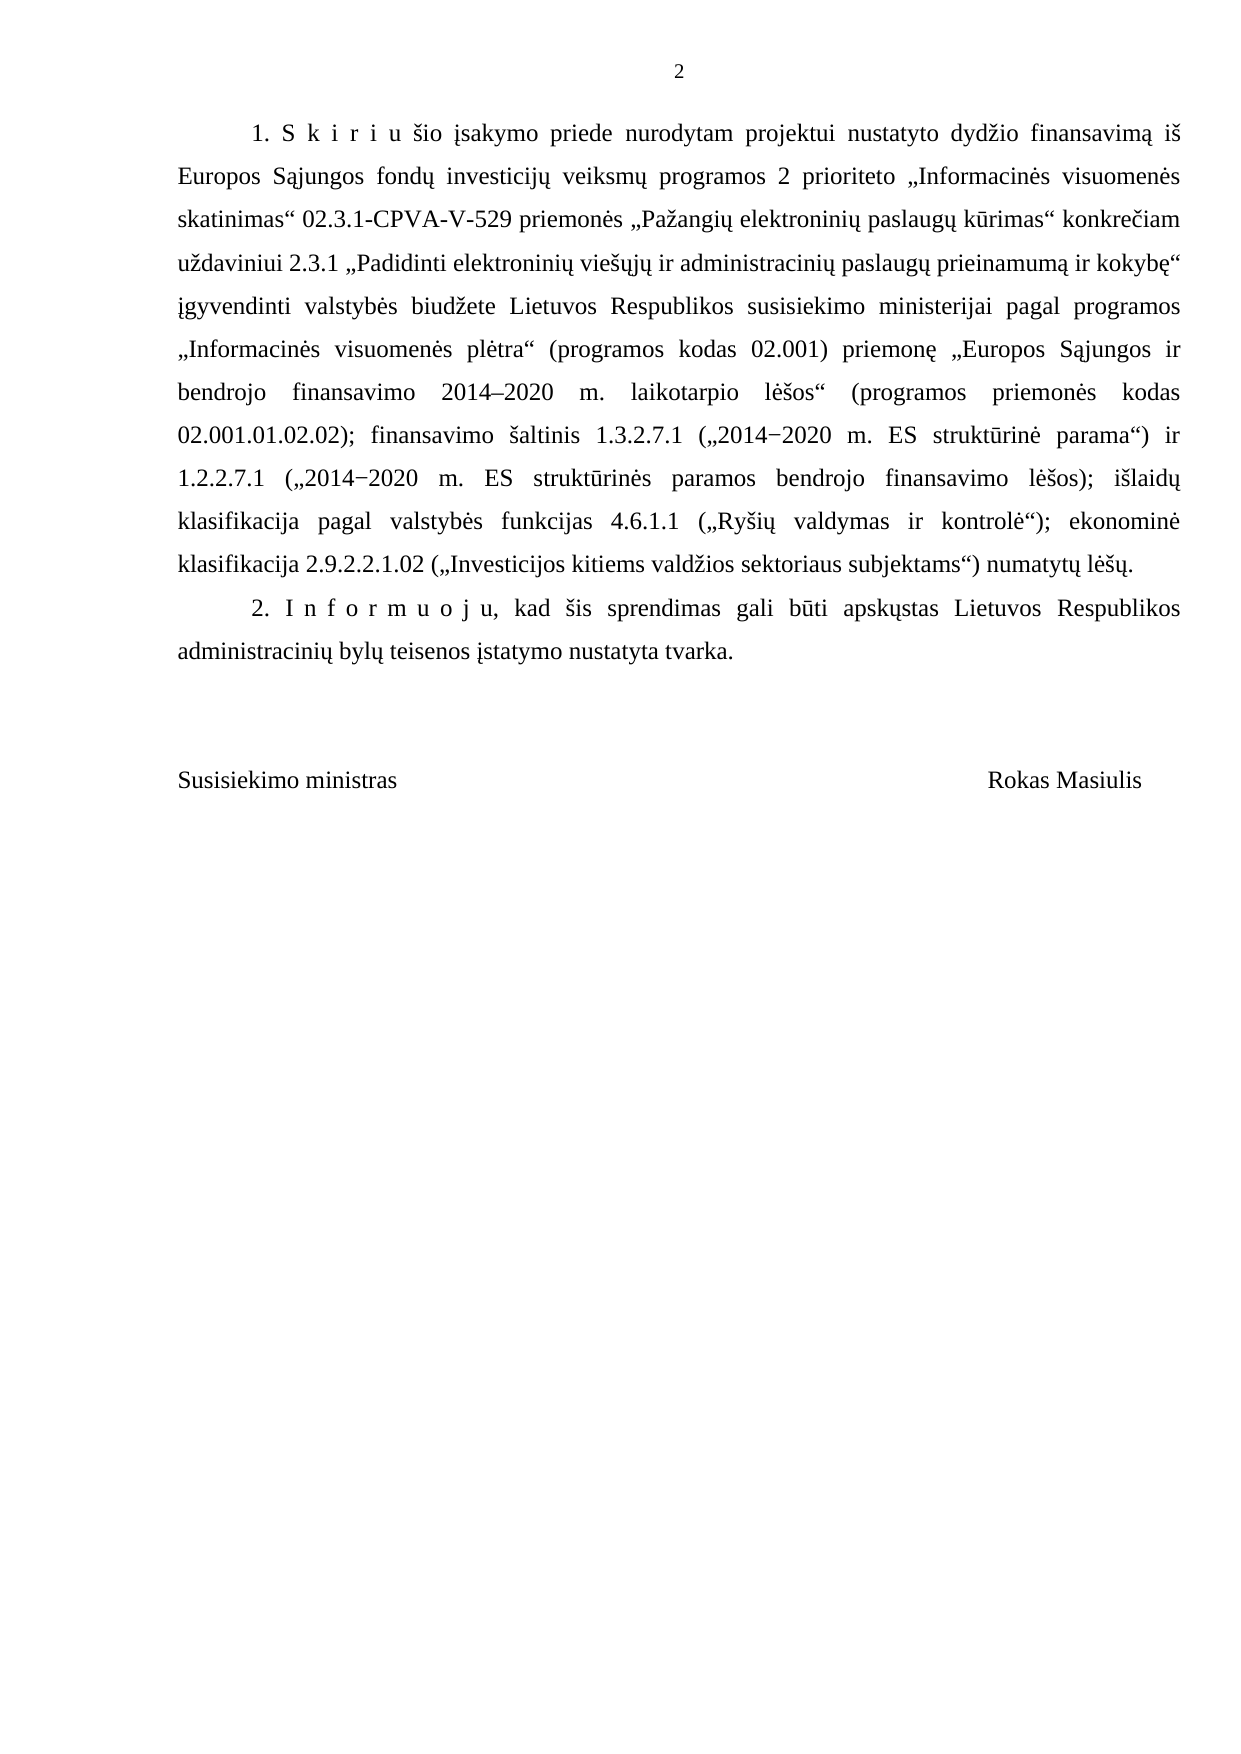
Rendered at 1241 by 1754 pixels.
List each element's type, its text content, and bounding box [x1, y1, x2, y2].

text Susisiekimo ministras Rokas Masiulis [177, 765, 1181, 794]
text 2. Informuoju, kad šis sprendimas gali būti apskųstas Lietuvos Respublikos administracinių bylų teisenos įstatymo nustatyta tvarka. [177, 593, 1181, 664]
text 1. S k i r i u šio įsakymo priede nurodytam projektui nustatyto dydžio finansavimą iš Europos Sąjungos fondų investicijų veiksmų programos 2 prioriteto „Informacinės visuomenės skatinimas“ 02.3.1-CPVA-V-529 priemonės „Pažangių elektroninių paslaugų kūrimas“ konkrečiam uždaviniui 2.3.1 „Padidinti elektroninių viešųjų ir administracinių paslaugų prieinamumą ir kokybę“ įgyvendinti valstybės biudžete Lietuvos Respublikos susisiekimo ministerijai pagal programos „Informacinės visuomenės plėtra“ (programos kodas 02.001) priemonę „Europos Sąjungos ir bendrojo finansavimo 2014–2020 m. laikotarpio lėšos“ (programos priemonės kodas 02.001.01.02.02); finansavimo šaltinis 1.3.2.7.1 („2014−2020 m. ES struktūrinė parama“) ir 1.2.2.7.1 („2014−2020 m. ES struktūrinės paramos bendrojo finansavimo lėšos); išlaidų klasifikacija pagal valstybės funkcijas 4.6.1.1 („Ryšių valdymas ir kontrolė“); ekonominė klasifikacija 2.9.2.2.1.02 („Investicijos kitiems valdžios sektoriaus subjektams“) numatytų lėšų. [177, 118, 1181, 578]
